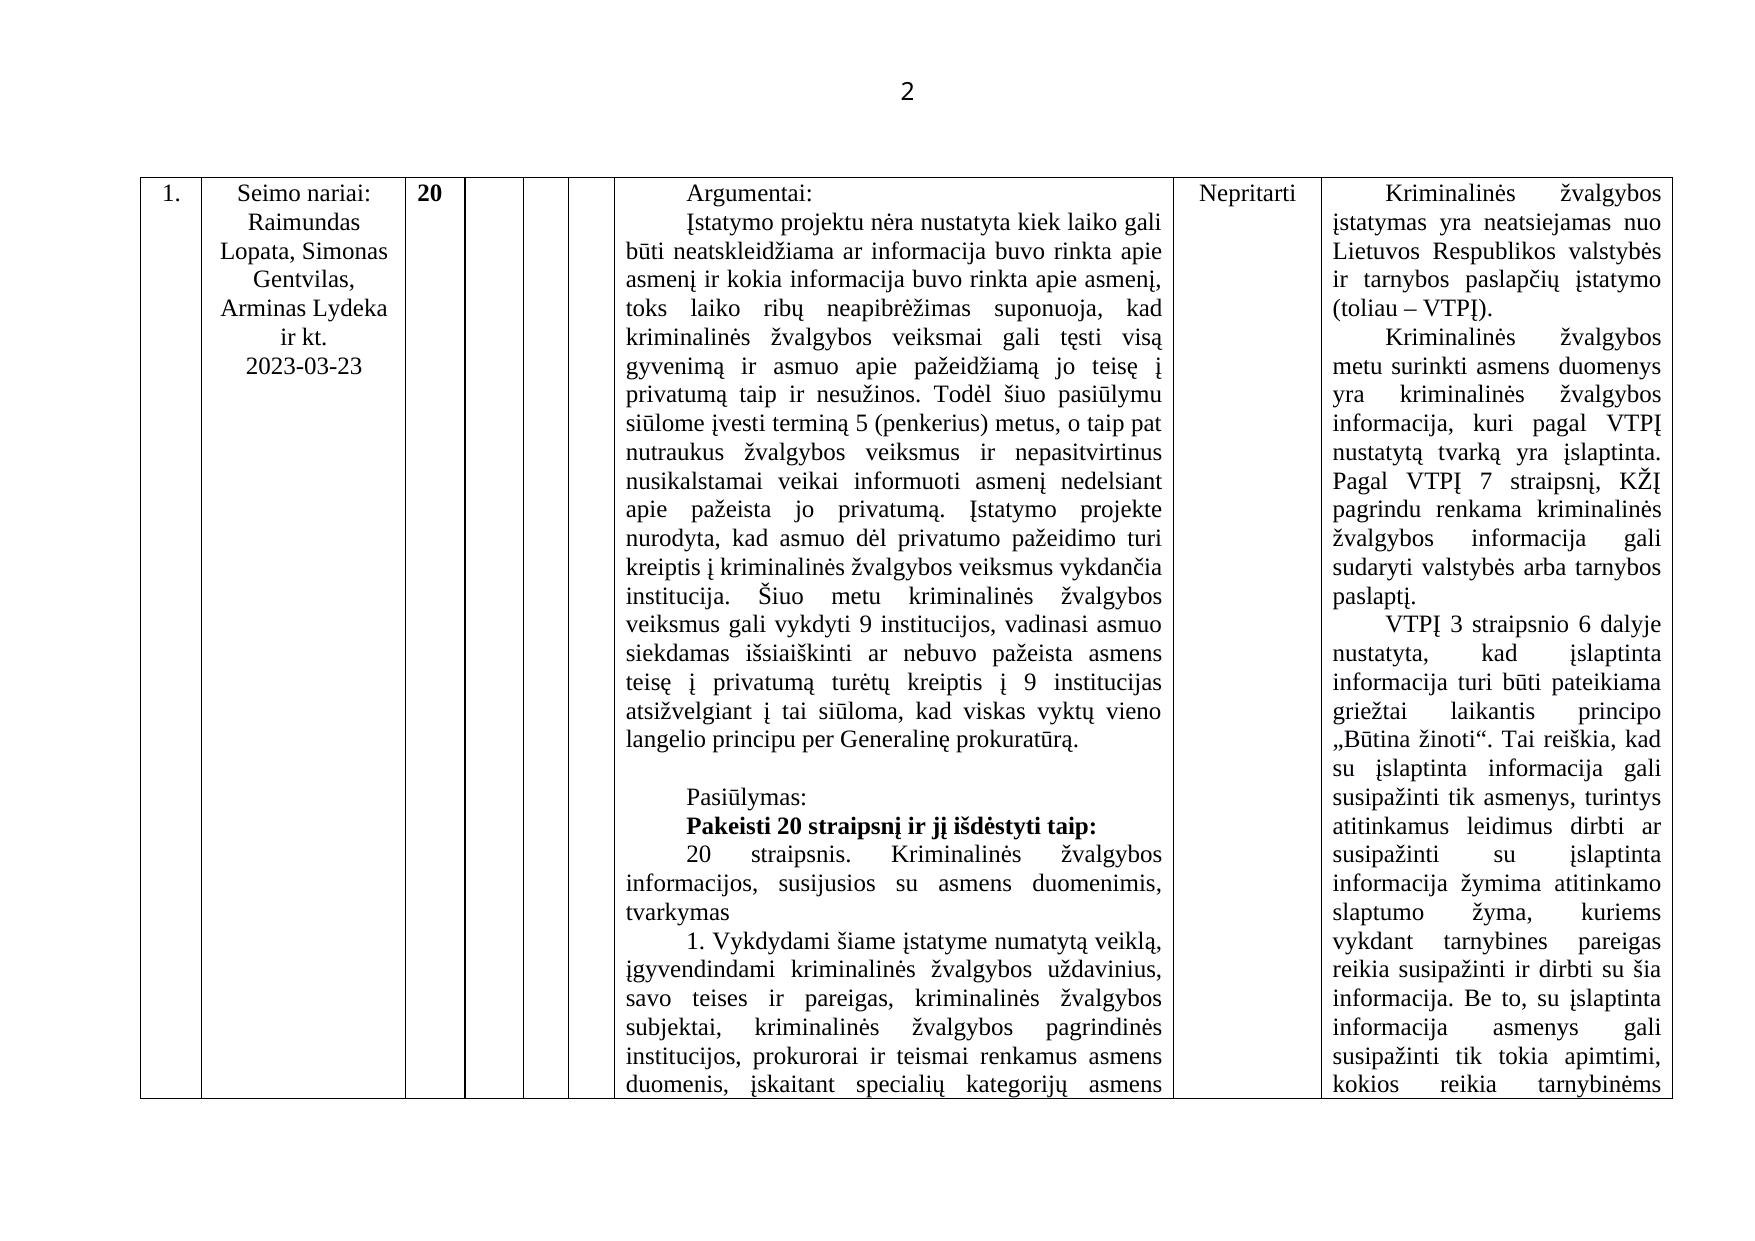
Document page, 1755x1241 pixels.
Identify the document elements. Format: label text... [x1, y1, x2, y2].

table_cell 1. [141, 178, 201, 1098]
table_cell Argumentai: Įstatymo projektu nėra nustatyta kiek laiko gali būti neatskleidžiama ar informacija buvo rinkta apie asmenį ir kokia informacija buvo rinkta apie asmenį, toks laiko ribų neapibrėžimas suponuoja, kad kriminalinės žvalgybos veiksmai gali tęsti visą gyvenimą ir asmuo apie pažeidžiamą jo teisę į privatumą taip ir nesužinos. Todėl šiuo pasiūlymu siūlome įvesti terminą 5 (penkerius) metus, o taip pat nutraukus žvalgybos veiksmus ir nepasitvirtinus nusikalstamai veikai informuoti asmenį nedelsiant apie pažeista jo privatumą. Įstatymo projekte nurodyta, kad asmuo dėl privatumo pažeidimo turi kreiptis į kriminalinės žvalgybos veiksmus vykdančia institucija. Šiuo metu kriminalinės žvalgybos veiksmus gali vykdyti 9 institucijos, vadinasi asmuo siekdamas išsiaiškinti ar nebuvo pažeista asmens teisę į privatumą turėtų kreiptis į 9 institucijas atsižvelgiant į tai siūloma, kad viskas vyktų vieno langelio principu per Generalinę prokuratūrą. Pasiūlymas: Pakeisti 20 straipsnį ir jį išdėstyti taip: 20 straipsnis. Kriminalinės žvalgybos informacijos, susijusios su asmens duomenimis, tvarkymas 1. Vykdydami šiame įstatyme numatytą veiklą, įgyvendindami kriminalinės žvalgybos uždavinius, savo teises ir pareigas, kriminalinės žvalgybos subjektai, kriminalinės žvalgybos pagrindinės institucijos, prokurorai ir teismai renkamus asmens duomenis, įskaitant specialių kategorijų asmens [615, 178, 1173, 1098]
table_cell 20 [406, 178, 464, 1098]
table_cell Nepritarti [1174, 178, 1321, 1098]
table_cell Seimo nariai: Raimundas Lopata, Simonas Gentvilas, Arminas Lydeka ir kt. 2023-03-23 [202, 178, 405, 1098]
table_cell [569, 178, 614, 1098]
table_cell Kriminalinės žvalgybos įstatymas yra neatsiejamas nuo Lietuvos Respublikos valstybės ir tarnybos paslapčių įstatymo (toliau – VTPĮ). Kriminalinės žvalgybos metu surinkti asmens duomenys yra kriminalinės žvalgybos informacija, kuri pagal VTPĮ nustatytą tvarką yra įslaptinta. Pagal VTPĮ 7 straipsnį, KŽĮ pagrindu renkama kriminalinės žvalgybos informacija gali sudaryti valstybės arba tarnybos paslaptį. VTPĮ 3 straipsnio 6 dalyje nustatyta, kad įslaptinta informacija turi būti pateikiama griežtai laikantis principo „Būtina žinoti“. Tai reiškia, kad su įslaptinta informacija gali susipažinti tik asmenys, turintys atitinkamus leidimus dirbti ar susipažinti su įslaptinta informacija žymima atitinkamo slaptumo žyma, kuriems vykdant tarnybines pareigas reikia susipažinti ir dirbti su šia informacija. Be to, su įslaptinta informacija asmenys gali susipažinti tik tokia apimtimi, kokios reikia tarnybinėms [1322, 178, 1672, 1098]
table_cell [466, 178, 523, 1098]
table_cell [524, 178, 568, 1098]
